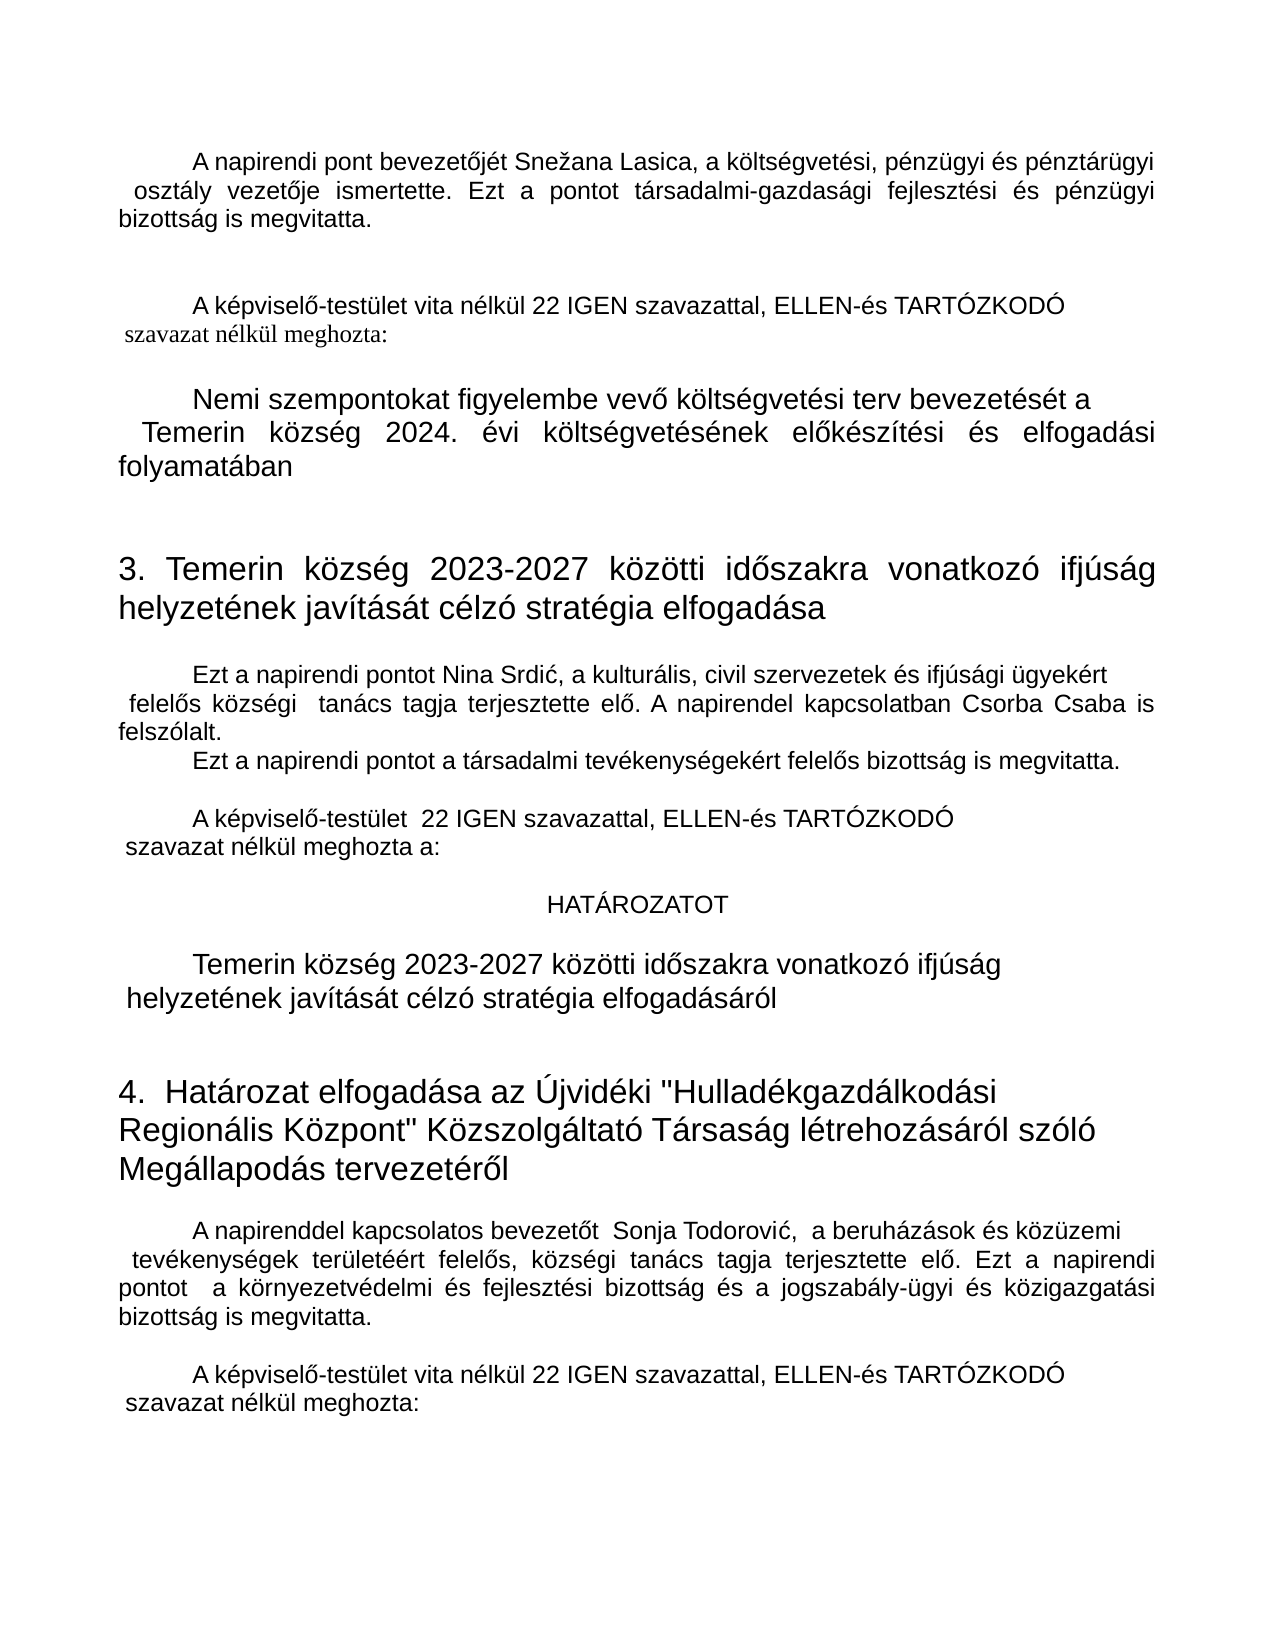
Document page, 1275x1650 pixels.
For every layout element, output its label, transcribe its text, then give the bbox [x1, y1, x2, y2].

text Nemi szempontokat figyelembe vevő költségvetési terv bevezetését a [192, 382, 1157, 415]
text szavazat nélkül meghozta: [118, 319, 1157, 348]
text A képviselő-testület vita nélkül 22 IGEN szavazattal, ELLEN-és TARTÓZKODÓ [192, 291, 1157, 319]
text tevékenységek területéért felelős, községi tanács tagja terjesztette elő. Ezt a napirendi pontot a környezetvédelmi és fejlesztési bizottság és a jogszabály-ügyi és közigazgatási bizottság is megvitatta. [118, 1245, 1157, 1331]
text A képviselő-testület 22 IGEN szavazattal, ELLEN-és TARTÓZKODÓ [192, 803, 1157, 832]
text A napirenddel kapcsolatos bevezetőt Sonja Todorović, a beruházások és közüzemi [192, 1216, 1157, 1245]
text osztály vezetője ismertette. Ezt a pontot társadalmi-gazdasági fejlesztési és pénzügyi bizottság is megvitatta. [118, 176, 1157, 233]
text 3. Temerin község 2023-2027 közötti időszakra vonatkozó ifjúság helyzetének javítását célzó stratégia elfogadása [118, 549, 1157, 626]
text Temerin község 2024. évi költségvetésének előkészítési és elfogadási folyamatában [118, 415, 1157, 482]
text HATÁROZATOT [118, 890, 1157, 918]
text helyzetének javítását célzó stratégia elfogadásáról [118, 981, 1157, 1014]
text A napirendi pont bevezetőjét Snežana Lasica, a költségvetési, pénzügyi és pénztárügyi [192, 147, 1157, 176]
text Temerin község 2023-2027 közötti időszakra vonatkozó ifjúság [192, 947, 1157, 981]
text A képviselő-testület vita nélkül 22 IGEN szavazattal, ELLEN-és TARTÓZKODÓ [192, 1360, 1157, 1388]
text felelős községi tanács tagja terjesztette elő. A napirendel kapcsolatban Csorba Csaba is felszólalt. [118, 688, 1157, 746]
text szavazat nélkül meghozta: [118, 1388, 1157, 1417]
text 4. Határozat elfogadása az Újvidéki "Hulladékgazdálkodási Regionális Központ" Közszolgáltató Társaság létrehozásáról szóló Megállapodás tervezetéről [118, 1072, 1157, 1187]
text szavazat nélkül meghozta a: [118, 832, 1157, 861]
text Ezt a napirendi pontot Nina Srdić, a kulturális, civil szervezetek és ifjúsági ügyekért [192, 660, 1157, 688]
text Ezt a napirendi pontot a társadalmi tevékenységekért felelős bizottság is megvitatta. [192, 746, 1157, 775]
